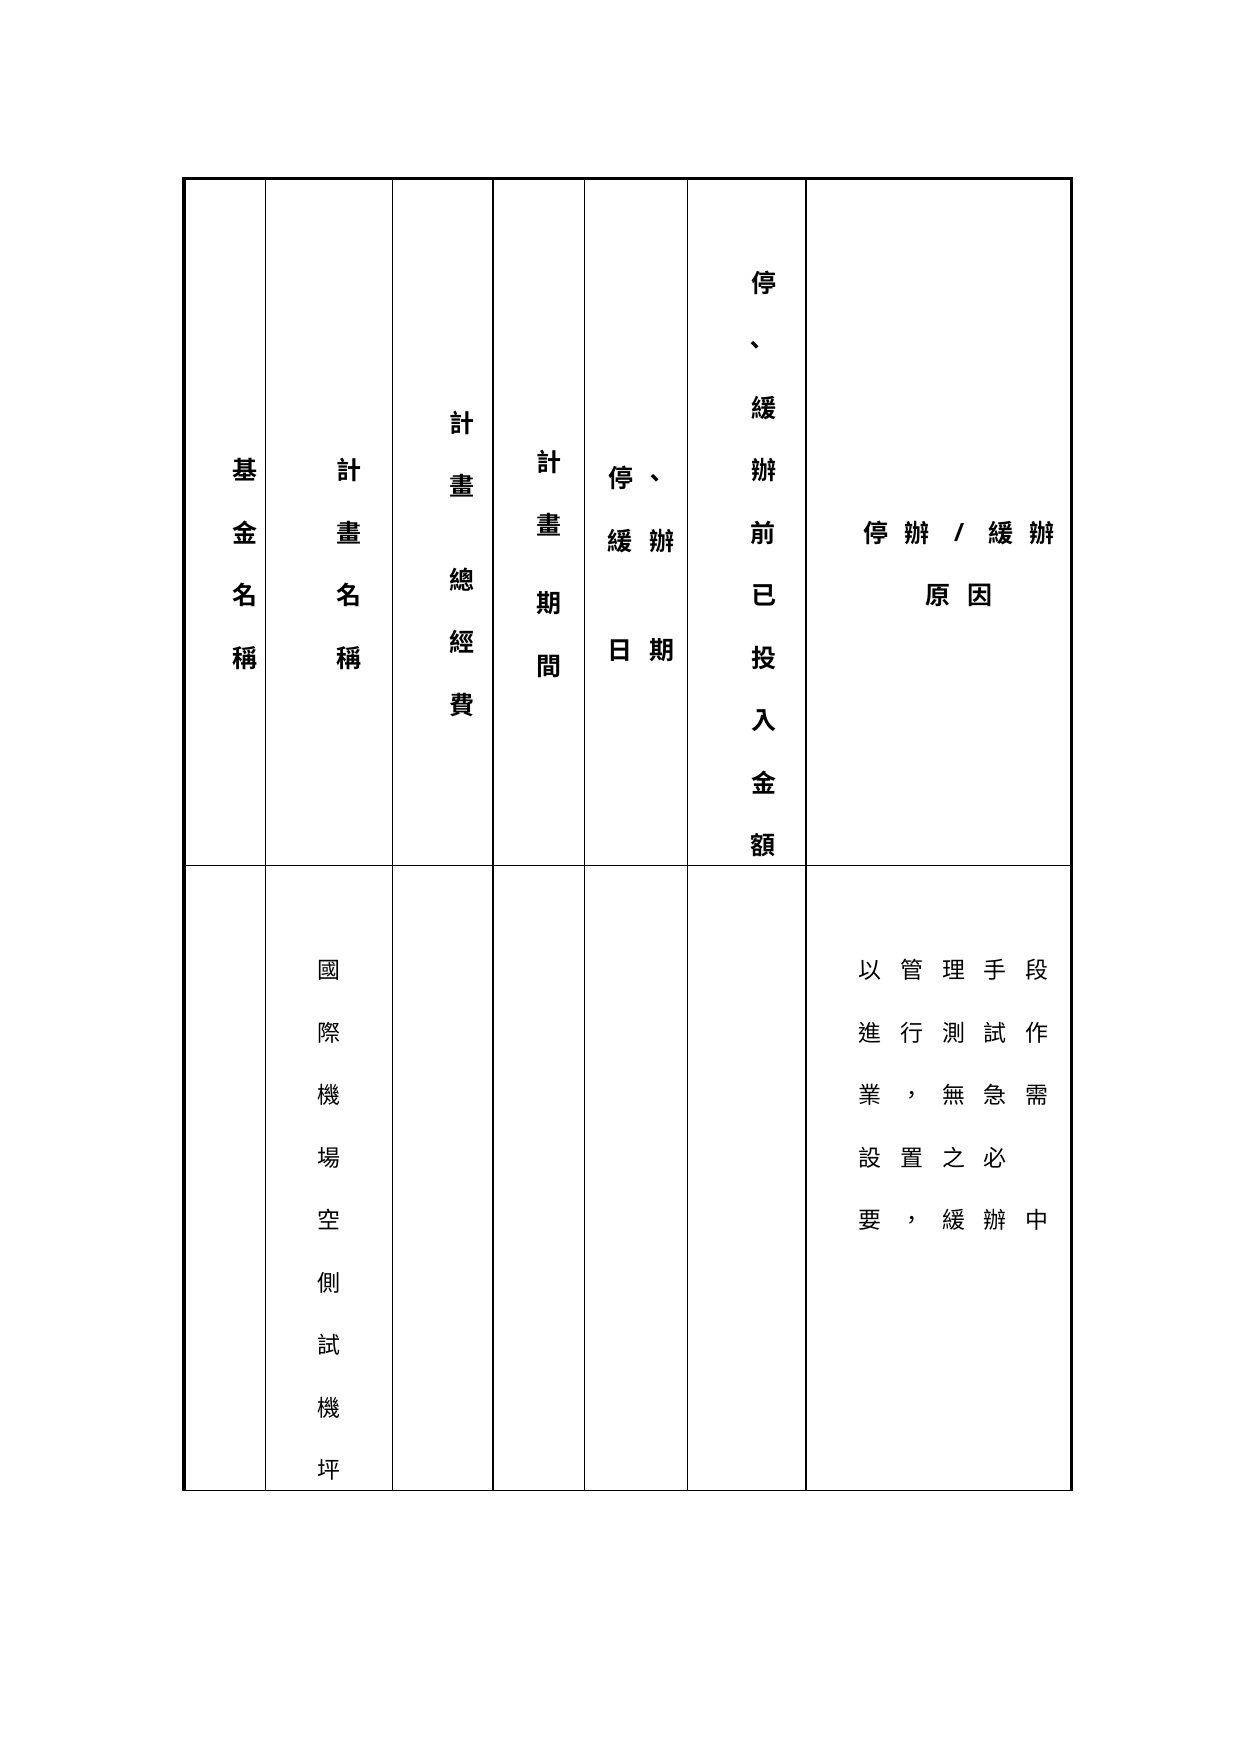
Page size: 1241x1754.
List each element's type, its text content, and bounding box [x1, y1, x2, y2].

table_header 計畫 總經費 [393, 180, 492, 865]
table_cell [393, 866, 492, 1490]
table_cell [688, 866, 805, 1490]
table_header 計畫名稱 [266, 180, 392, 865]
table_cell 國際機場空側試機坪 [266, 866, 392, 1490]
table_header 停、緩辦 日期 [585, 180, 687, 865]
table_cell [186, 866, 265, 1490]
table_header 停辦/緩辦原因 [807, 180, 1070, 865]
table_header 停、緩辦前 已投入金額 [688, 180, 805, 865]
table_cell [585, 866, 687, 1490]
table_cell 以管理手段進行測試作業，無急需設置之必要，緩辦中 [807, 866, 1070, 1490]
table_header 計畫 期間 [494, 180, 584, 865]
table_header 基金 名稱 [186, 180, 265, 865]
table_cell [494, 866, 584, 1490]
